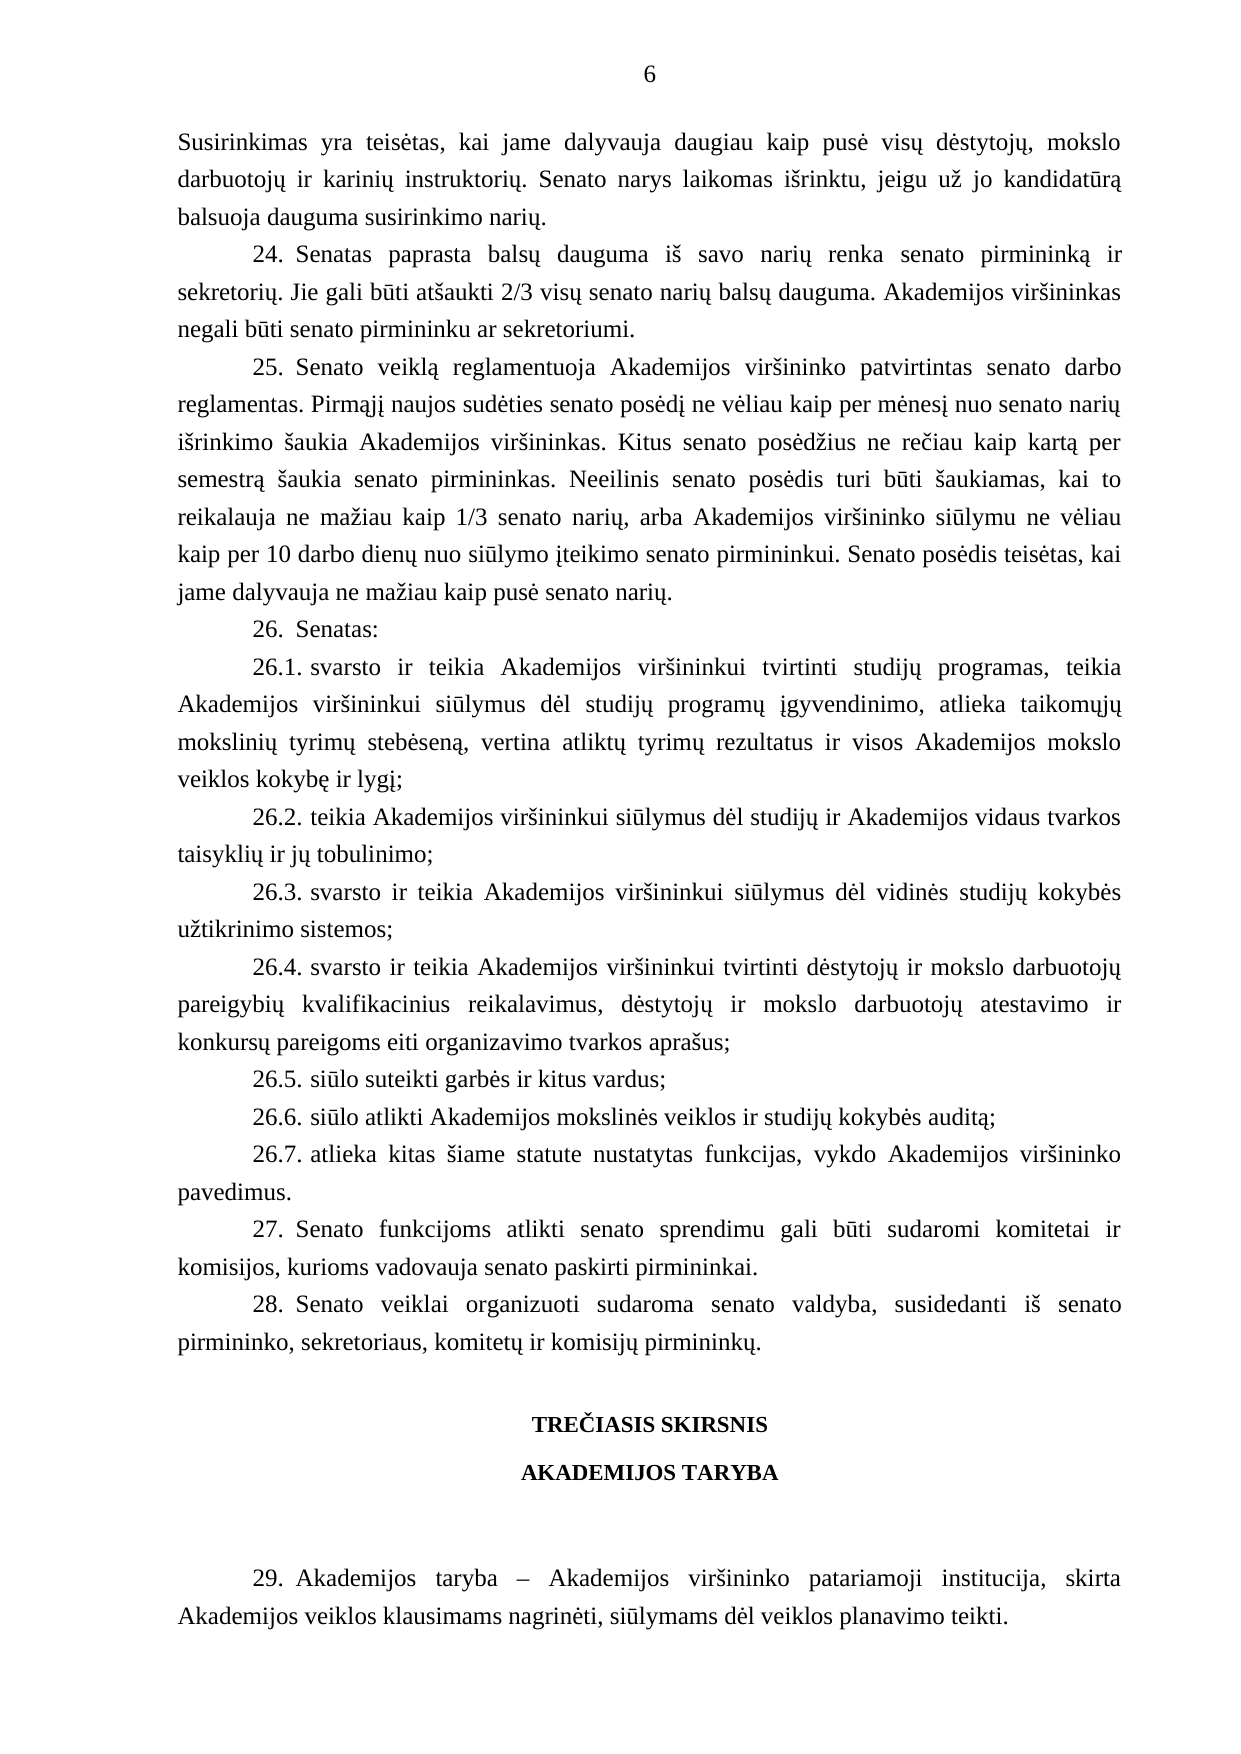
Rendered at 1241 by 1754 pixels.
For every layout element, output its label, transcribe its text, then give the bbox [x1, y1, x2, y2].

text 26. Senatas: [177, 606, 1122, 643]
text 26.3. svarsto ir teikia Akademijos viršininkui siūlymus dėl vidinės studijų kokybės užtikrinimo sistemos; [177, 868, 1122, 943]
text 26.1. svarsto ir teikia Akademijos viršininkui tvirtinti studijų programas, teikia Akademijos viršininkui siūlymus dėl studijų programų įgyvendinimo, atlieka taikomųjų mokslinių tyrimų stebėseną, vertina atliktų tyrimų rezultatus ir visos Akademijos mokslo veiklos kokybę ir lygį; [177, 643, 1122, 793]
text AKADEMIJOS TARYBA [177, 1459, 1122, 1485]
text 25. Senato veiklą reglamentuoja Akademijos viršininko patvirtintas senato darbo reglamentas. Pirmąjį naujos sudėties senato posėdį ne vėliau kaip per mėnesį nuo senato narių išrinkimo šaukia Akademijos viršininkas. Kitus senato posėdžius ne rečiau kaip kartą per semestrą šaukia senato pirmininkas. Neeilinis senato posėdis turi būti šaukiamas, kai to reikalauja ne mažiau kaip 1/3 senato narių, arba Akademijos viršininko siūlymu ne vėliau kaip per 10 darbo dienų nuo siūlymo įteikimo senato pirmininkui. Senato posėdis teisėtas, kai jame dalyvauja ne mažiau kaip pusė senato narių. [177, 343, 1122, 606]
text 29. Akademijos taryba – Akademijos viršininko patariamoji institucija, skirta Akademijos veiklos klausimams nagrinėti, siūlymams dėl veiklos planavimo teikti. [177, 1554, 1122, 1629]
text Susirinkimas yra teisėtas, kai jame dalyvauja daugiau kaip pusė visų dėstytojų, mokslo darbuotojų ir karinių instruktorių. Senato narys laikomas išrinktu, jeigu už jo kandidatūrą balsuoja dauguma susirinkimo narių. [177, 118, 1122, 231]
text 26.4. svarsto ir teikia Akademijos viršininkui tvirtinti dėstytojų ir mokslo darbuotojų pareigybių kvalifikacinius reikalavimus, dėstytojų ir mokslo darbuotojų atestavimo ir konkursų pareigoms eiti organizavimo tvarkos aprašus; [177, 943, 1122, 1056]
text 26.6. siūlo atlikti Akademijos mokslinės veiklos ir studijų kokybės auditą; [177, 1093, 1122, 1131]
text 26.5. siūlo suteikti garbės ir kitus vardus; [177, 1056, 1122, 1093]
text 24. Senatas paprasta balsų dauguma iš savo narių renka senato pirmininką ir sekretorių. Jie gali būti atšaukti 2/3 visų senato narių balsų dauguma. Akademijos viršininkas negali būti senato pirmininku ar sekretoriumi. [177, 231, 1122, 343]
text 27. Senato funkcijoms atlikti senato sprendimu gali būti sudaromi komitetai ir komisijos, kurioms vadovauja senato paskirti pirmininkai. [177, 1206, 1122, 1281]
text 26.7. atlieka kitas šiame statute nustatytas funkcijas, vykdo Akademijos viršininko pavedimus. [177, 1131, 1122, 1206]
text 26.2. teikia Akademijos viršininkui siūlymus dėl studijų ir Akademijos vidaus tvarkos taisyklių ir jų tobulinimo; [177, 793, 1122, 868]
text TREČIASIS SKIRSNIS [177, 1411, 1122, 1437]
text 28. Senato veiklai organizuoti sudaroma senato valdyba, susidedanti iš senato pirmininko, sekretoriaus, komitetų ir komisijų pirmininkų. [177, 1281, 1122, 1356]
